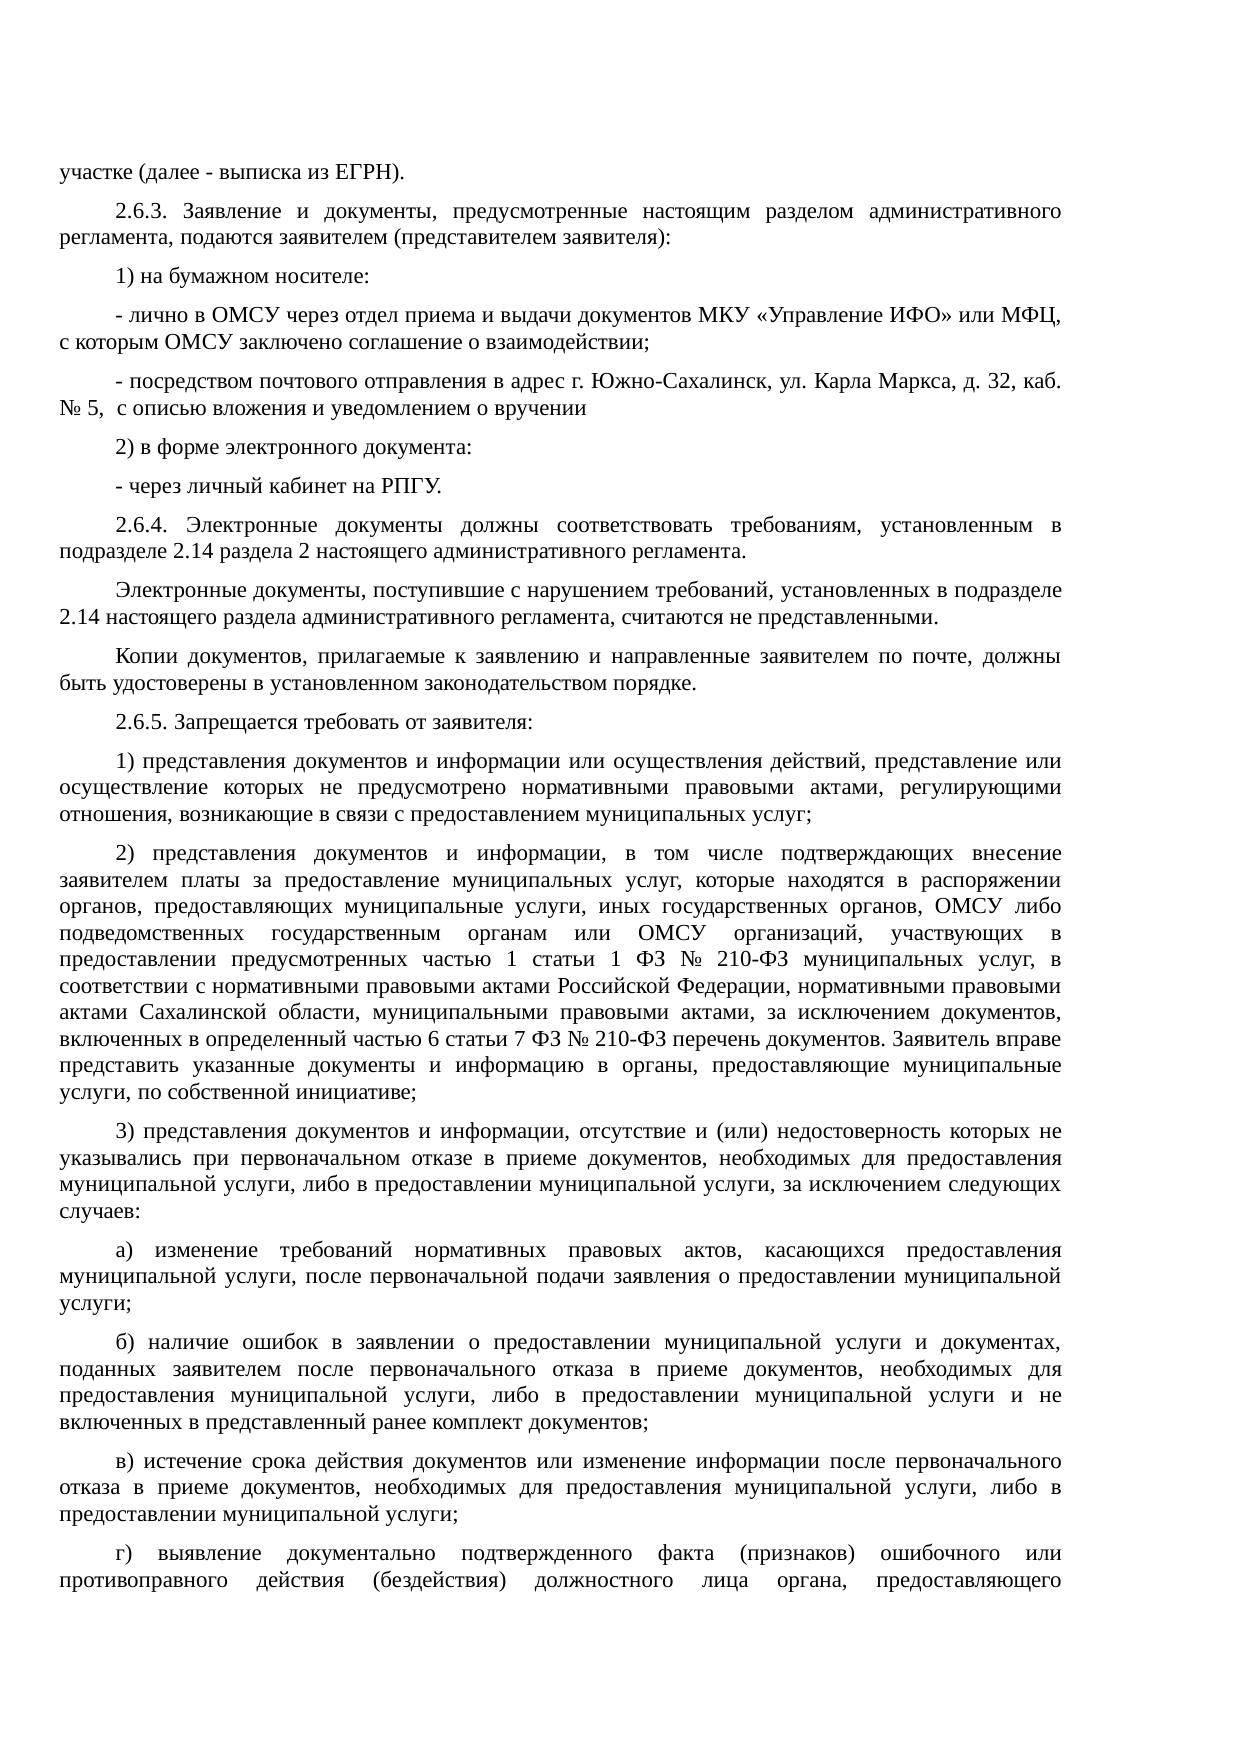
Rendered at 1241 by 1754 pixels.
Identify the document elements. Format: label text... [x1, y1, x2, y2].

text а) изменение требований нормативных правовых актов, касающихся предоставления муниципальной услуги, после первоначальной подачи заявления о предоставлении муниципальной услуги; [59, 1236, 1063, 1315]
text 2.6.5. Запрещается требовать от заявителя: [59, 708, 1063, 734]
text - через личный кабинет на РПГУ. [59, 472, 1063, 498]
text 2.6.4. Электронные документы должны соответствовать требованиям, установленным в подразделе 2.14 раздела 2 настоящего административного регламента. [59, 511, 1063, 564]
text 3) представления документов и информации, отсутствие и (или) недостоверность которых не указывались при первоначальном отказе в приеме документов, необходимых для предоставления муниципальной услуги, либо в предоставлении муниципальной услуги, за исключением следующих случаев: [59, 1117, 1063, 1223]
text 2) в форме электронного документа: [59, 433, 1063, 459]
text в) истечение срока действия документов или изменение информации после первоначального отказа в приеме документов, необходимых для предоставления муниципальной услуги, либо в предоставлении муниципальной услуги; [59, 1447, 1063, 1526]
text 2.6.3. Заявление и документы, предусмотренные настоящим разделом административного регламента, подаются заявителем (представителем заявителя): [59, 197, 1063, 250]
text - лично в ОМСУ через отдел приема и выдачи документов МКУ «Управление ИФО» или МФЦ, с которым ОМСУ заключено соглашение о взаимодействии; [59, 301, 1063, 354]
text б) наличие ошибок в заявлении о предоставлении муниципальной услуги и документах, поданных заявителем после первоначального отказа в приеме документов, необходимых для предоставления муниципальной услуги, либо в предоставлении муниципальной услуги и не включенных в представленный ранее комплект документов; [59, 1328, 1063, 1434]
text участке (далее - выписка из ЕГРН). [59, 158, 1063, 184]
text - посредством почтового отправления в адрес г. Южно-Сахалинск, ул. Карла Маркса, д. 32, каб. № 5, с описью вложения и уведомлением о вручении [59, 367, 1063, 420]
text Электронные документы, поступившие с нарушением требований, установленных в подразделе 2.14 настоящего раздела административного регламента, считаются не представленными. [59, 576, 1063, 629]
text 2) представления документов и информации, в том числе подтверждающих внесение заявителем платы за предоставление муниципальных услуг, которые находятся в распоряжении органов, предоставляющих муниципальные услуги, иных государственных органов, ОМСУ либо подведомственных государственным органам или ОМСУ организаций, участвующих в предоставлении предусмотренных частью 1 статьи 1 ФЗ № 210-ФЗ муниципальных услуг, в соответствии с нормативными правовыми актами Российской Федерации, нормативными правовыми актами Сахалинской области, муниципальными правовыми актами, за исключением документов, включенных в определенный частью 6 статьи 7 ФЗ № 210-ФЗ перечень документов. Заявитель вправе представить указанные документы и информацию в органы, предоставляющие муниципальные услуги, по собственной инициативе; [59, 839, 1063, 1104]
text 1) представления документов и информации или осуществления действий, представление или осуществление которых не предусмотрено нормативными правовыми актами, регулирующими отношения, возникающие в связи с предоставлением муниципальных услуг; [59, 747, 1063, 826]
text г) выявление документально подтвержденного факта (признаков) ошибочного или противоправного действия (бездействия) должностного лица органа, предоставляющего [59, 1539, 1063, 1592]
text 1) на бумажном носителе: [59, 262, 1063, 289]
text Копии документов, прилагаемые к заявлению и направленные заявителем по почте, должны быть удостоверены в установленном законодательством порядке. [59, 642, 1063, 695]
